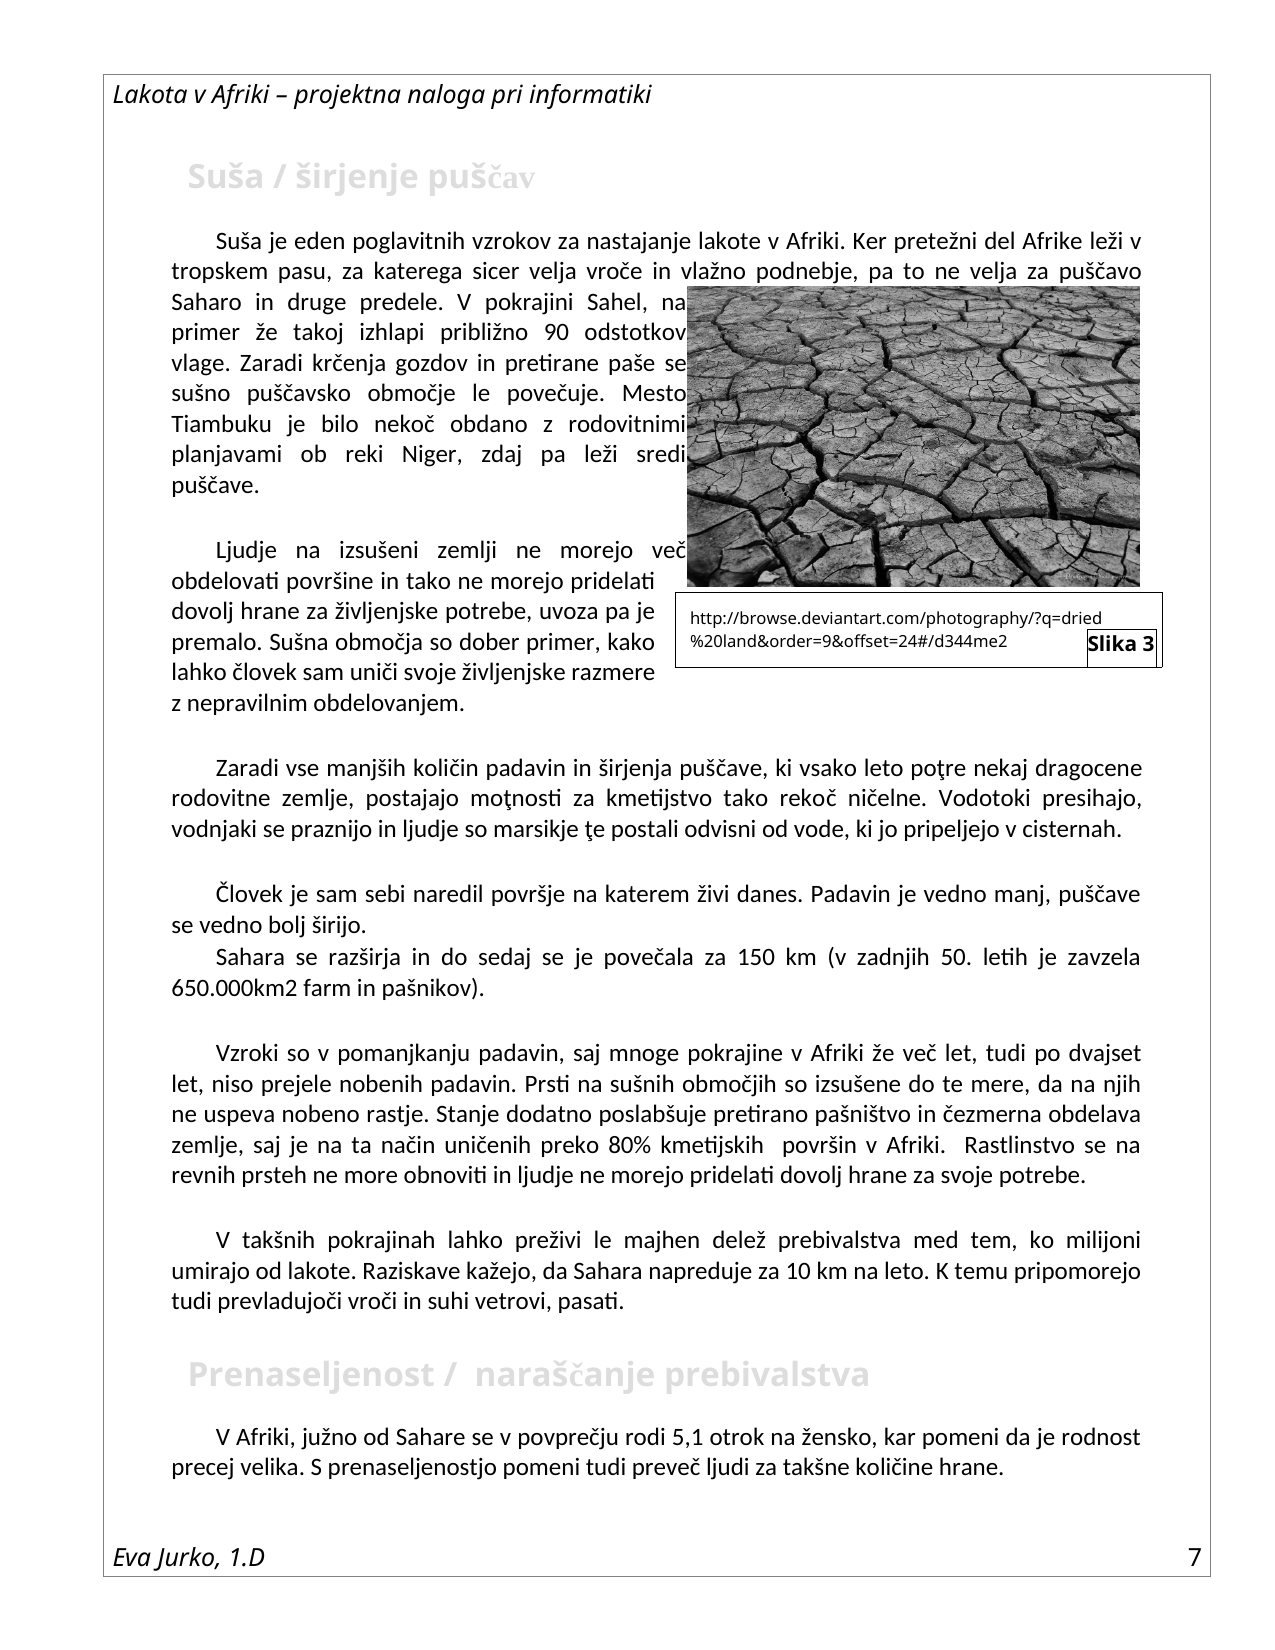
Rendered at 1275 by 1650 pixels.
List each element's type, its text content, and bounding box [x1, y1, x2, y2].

text V Afriki, južno od Sahare se v povprečju rodi 5,1 otrok na žensko, kar pomeni da je rodnost precej velika. S prenaseljenostjo pomeni tudi preveč ljudi za takšne količine hrane. [171, 1421, 1143, 1482]
subtitle Prenaseljenost / naraščanje prebivalstva [187, 1351, 1202, 1396]
text Zaradi vse manjših količin padavin in širjenja puščave, ki vsako leto poţre nekaj dragocene rodovitne zemlje, postajajo moţnosti za kmetijstvo tako rekoč ničelne. Vodotoki presihajo, vodnjaki se praznijo in ljudje so marsikje ţe postali odvisni od vode, ki jo pripeljejo v cisternah. [171, 752, 1143, 844]
text Ljudje na izsušeni zemlji ne morejo več obdelovati površine in tako ne morejo pridelati dovolj hrane za življenjske potrebe, uvoza pa je premalo. Sušna območja so dober primer, kako lahko človek sam uniči svoje življenjske razmere z nepravilnim obdelovanjem. [171, 534, 1143, 717]
text V takšnih pokrajinah lahko preživi le majhen delež prebivalstva med tem, ko milijoni umirajo od lakote. Raziskave kažejo, da Sahara napreduje za 10 km na leto. K temu pripomorejo tudi prevladujoči vroči in suhi vetrovi, pasati. [171, 1224, 1143, 1316]
picture [687, 286, 1140, 587]
text http://browse.deviantart.com/photography/?q=dried%20land&order=9&offset=24#/d344me2 [690, 607, 1147, 652]
text Suša je eden poglavitnih vzrokov za nastajanje lakote v Afriki. Ker pretežni del Afrike leži v tropskem pasu, za katerega sicer velja vroče in vlažno podnebje, pa to ne velja za puščavo Saharo in druge predele. V pokrajini Sahel, na primer že takoj izhlapi približno 90 odstotkov vlage. Zaradi krčenja gozdov in pretirane paše se sušno puščavsko območje le povečuje. Mesto Tiambuku je bilo nekoč obdano z rodovitnimi planjavami ob reki Niger, zdaj pa leži sredi puščave. [171, 225, 1143, 499]
text Človek je sam sebi naredil površje na katerem živi danes. Padavin je vedno manj, puščave se vedno bolj širijo. [171, 878, 1143, 939]
text Sahara se razširja in do sedaj se je povečala za 150 km (v zadnjih 50. letih je zavzela 650.000km2 farm in pašnikov). [171, 941, 1143, 1002]
text Vzroki so v pomanjkanju padavin, saj mnoge pokrajine v Afriki že več let, tudi po dvajset let, niso prejele nobenih padavin. Prsti na sušnih območjih so izsušene do te mere, da na njih ne uspeva nobeno rastje. Stanje dodatno poslabšuje pretirano pašništvo in čezmerna obdelava zemlje, saj je na ta način uničenih preko 80% kmetijskih površin v Afriki. Rastlinstvo se na revnih prsteh ne more obnoviti in ljudje ne morejo pridelati dovolj hrane za svoje potrebe. [171, 1037, 1143, 1190]
text Slika 3 [1088, 630, 1156, 658]
subtitle Suša / širjenje puščav [187, 153, 1202, 198]
